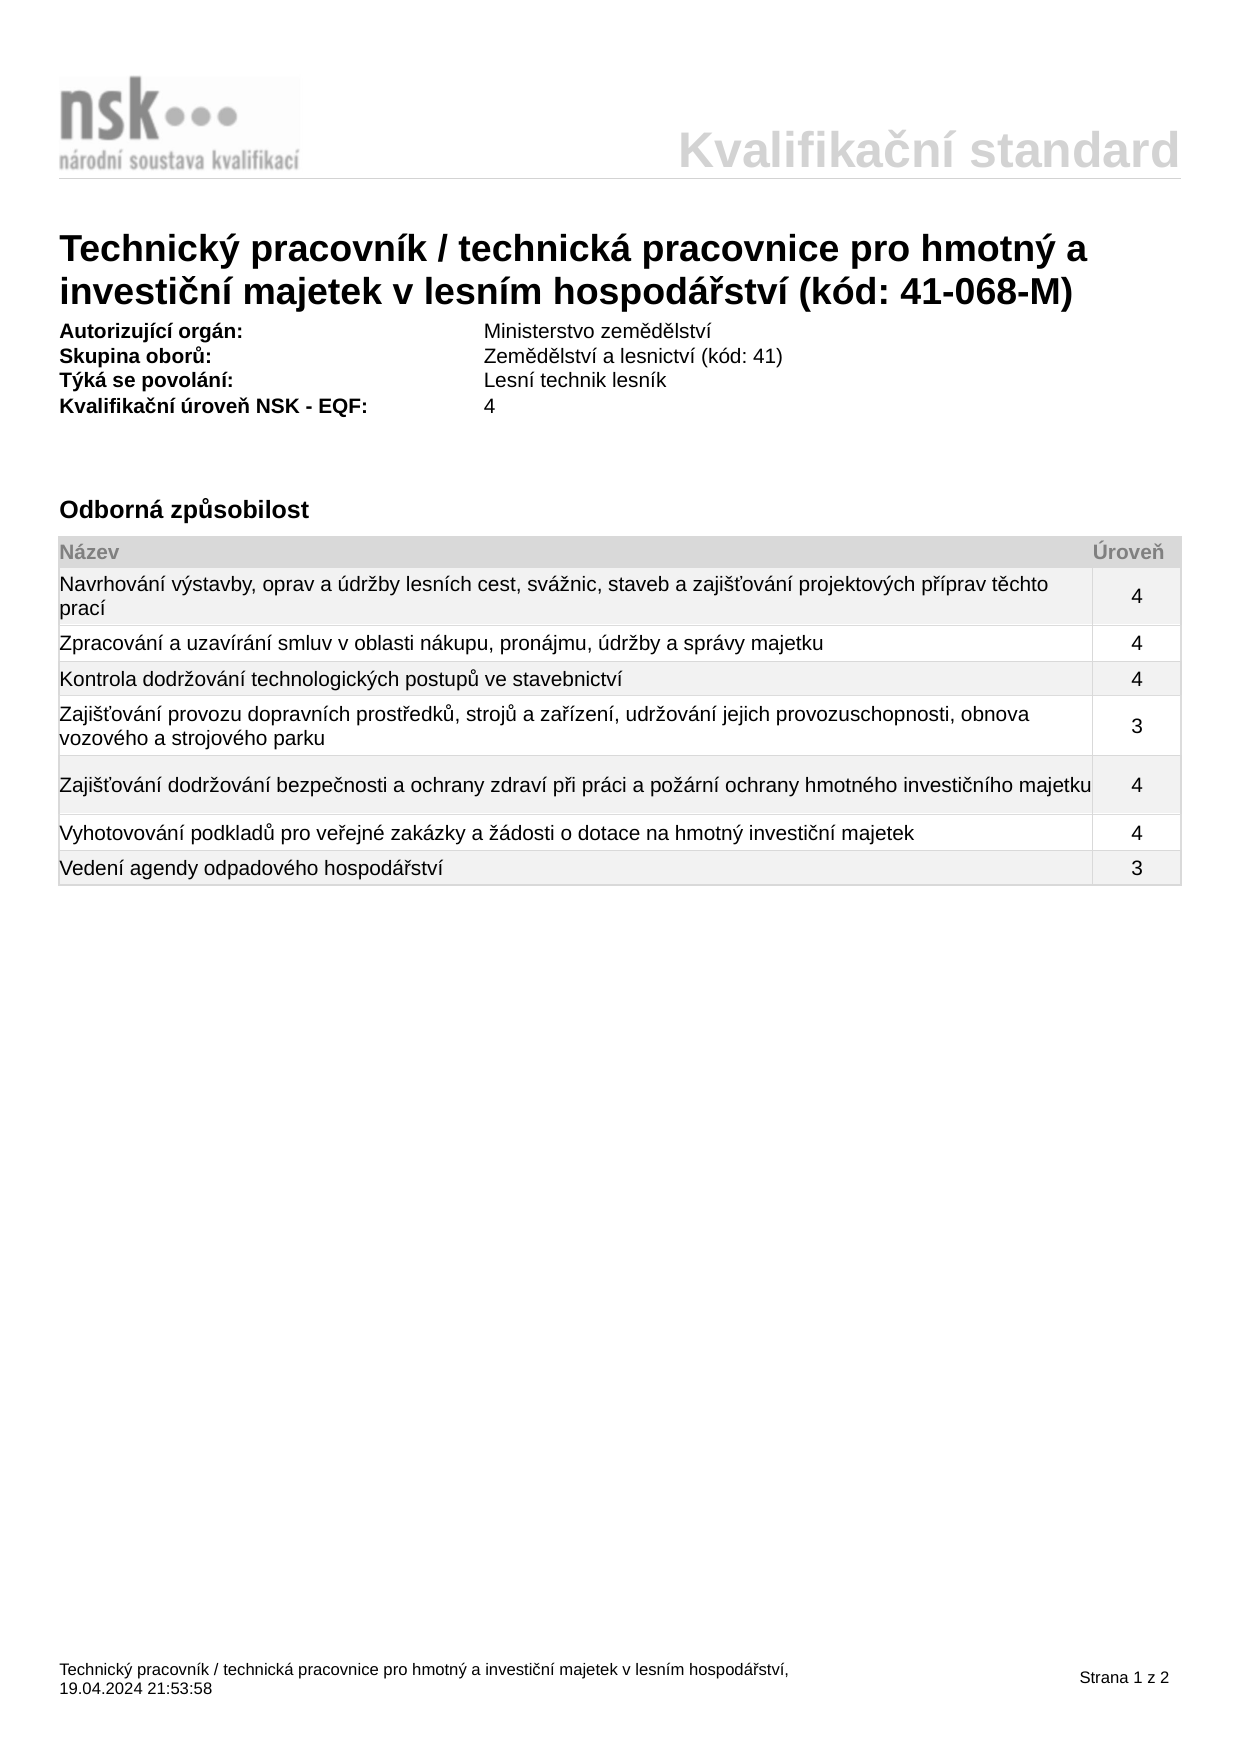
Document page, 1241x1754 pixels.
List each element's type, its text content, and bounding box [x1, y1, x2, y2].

table_cell [1169, 1660, 1181, 1696]
table_cell [1093, 1184, 1169, 1423]
table_cell Zpracování a uzavírání smluv v oblasti nákupu, pronájmu, údržby a správy majetku [60, 626, 1092, 661]
table_cell [484, 1423, 620, 1659]
table_cell Navrhování výstavby, oprav a údržby lesních cest, svážnic, staveb a zajišťování projektových příprav těchto prací [60, 568, 1092, 624]
table_cell Název [60, 538, 1092, 566]
table_cell [484, 172, 620, 178]
table_cell 4 [1093, 815, 1180, 849]
table_cell 4 [1093, 626, 1180, 661]
table_cell Úroveň [1093, 538, 1180, 566]
table_cell Vedení agendy odpadového hospodářství [60, 851, 1092, 884]
table_cell Ministerstvo zemědělství [484, 319, 1181, 344]
table_cell [59, 313, 483, 319]
table_cell Technický pracovník / technická pracovnice pro hmotný a investiční majetek v lesním hospodářství (kód: 41-068-M) [59, 224, 1181, 313]
table_cell [1093, 1423, 1169, 1659]
table_cell Týká se povolání: [59, 368, 483, 392]
table_cell [626, 196, 862, 224]
table_cell [1169, 1184, 1181, 1423]
table_cell [620, 1184, 626, 1423]
table_cell [1093, 313, 1169, 319]
table_cell Vyhotovování podkladů pro veřejné zakázky a žádosti o dotace na hmotný investiční majetek [60, 815, 1092, 849]
table_cell 4 [1093, 756, 1180, 813]
table_cell Zemědělství a lesnictví (kód: 41) [484, 344, 1181, 368]
table_cell [484, 524, 620, 536]
table_cell [59, 179, 1181, 196]
table_cell [59, 524, 483, 536]
table_cell [59, 1184, 483, 1423]
table_cell 4 [1093, 568, 1180, 624]
table_cell 4 [1093, 662, 1180, 695]
table_cell [484, 886, 620, 1184]
table_cell [862, 418, 1093, 489]
table_header [621, 59, 626, 172]
table_cell [626, 1423, 862, 1659]
table_cell [862, 313, 1093, 319]
table_cell Kontrola dodržování technologických postupů ve stavebnictví [60, 662, 1092, 695]
table_cell [620, 196, 626, 224]
table_cell [1169, 418, 1181, 489]
table_cell Technický pracovník / technická pracovnice pro hmotný a investiční majetek v lesním hospodářství, 19.04.2024 21:53:58 [59, 1660, 862, 1696]
table_cell [620, 886, 626, 1184]
table_cell Odborná způsobilost [59, 490, 1181, 524]
table_cell [1093, 418, 1169, 489]
table_cell [626, 313, 862, 319]
table_cell Kvalifikační úroveň NSK - EQF: [59, 394, 483, 417]
table_cell Lesní technik lesník [484, 368, 1181, 393]
table_cell [484, 418, 620, 489]
table_cell 3 [1093, 696, 1180, 755]
table_cell [626, 418, 862, 489]
table_cell [620, 418, 626, 489]
table_cell Strana 1 z 2 [862, 1660, 1169, 1696]
table_cell [59, 1423, 483, 1659]
table_cell [1169, 524, 1181, 536]
table_cell [862, 524, 1093, 536]
table_cell [484, 196, 620, 224]
table_cell [484, 1184, 620, 1423]
table_cell [1169, 196, 1181, 224]
table_cell [1093, 196, 1169, 224]
table_cell [620, 1423, 626, 1659]
table_cell [484, 313, 620, 319]
table_cell [862, 886, 1093, 1184]
table_cell Skupina oborů: [59, 344, 483, 368]
table_cell [59, 172, 483, 178]
table_cell Zajišťování provozu dopravních prostředků, strojů a zařízení, udržování jejich provozuschopnosti, obnova vozového a strojového parku [60, 696, 1092, 755]
table_cell 4 [484, 394, 1181, 417]
picture [58, 59, 621, 172]
table_cell [862, 1423, 1093, 1659]
table_cell [59, 196, 483, 224]
table_cell [1169, 313, 1181, 319]
table_header Kvalifikační standard [626, 59, 1181, 178]
table_cell [862, 1184, 1093, 1423]
table_cell [1093, 886, 1169, 1184]
table_cell [620, 524, 626, 536]
table_cell [1169, 886, 1181, 1184]
table_cell [59, 886, 483, 1184]
table_cell Autorizující orgán: [59, 319, 483, 343]
table_cell [626, 886, 862, 1184]
table_cell [59, 418, 483, 489]
table_cell [1169, 1423, 1181, 1659]
table_cell [1093, 524, 1169, 536]
table_cell [626, 1184, 862, 1423]
table_cell Zajišťování dodržování bezpečnosti a ochrany zdraví při práci a požární ochrany hmotného investičního majetku [60, 756, 1092, 813]
table_cell [626, 524, 862, 536]
table_cell [862, 196, 1093, 224]
table_cell 3 [1093, 851, 1180, 884]
